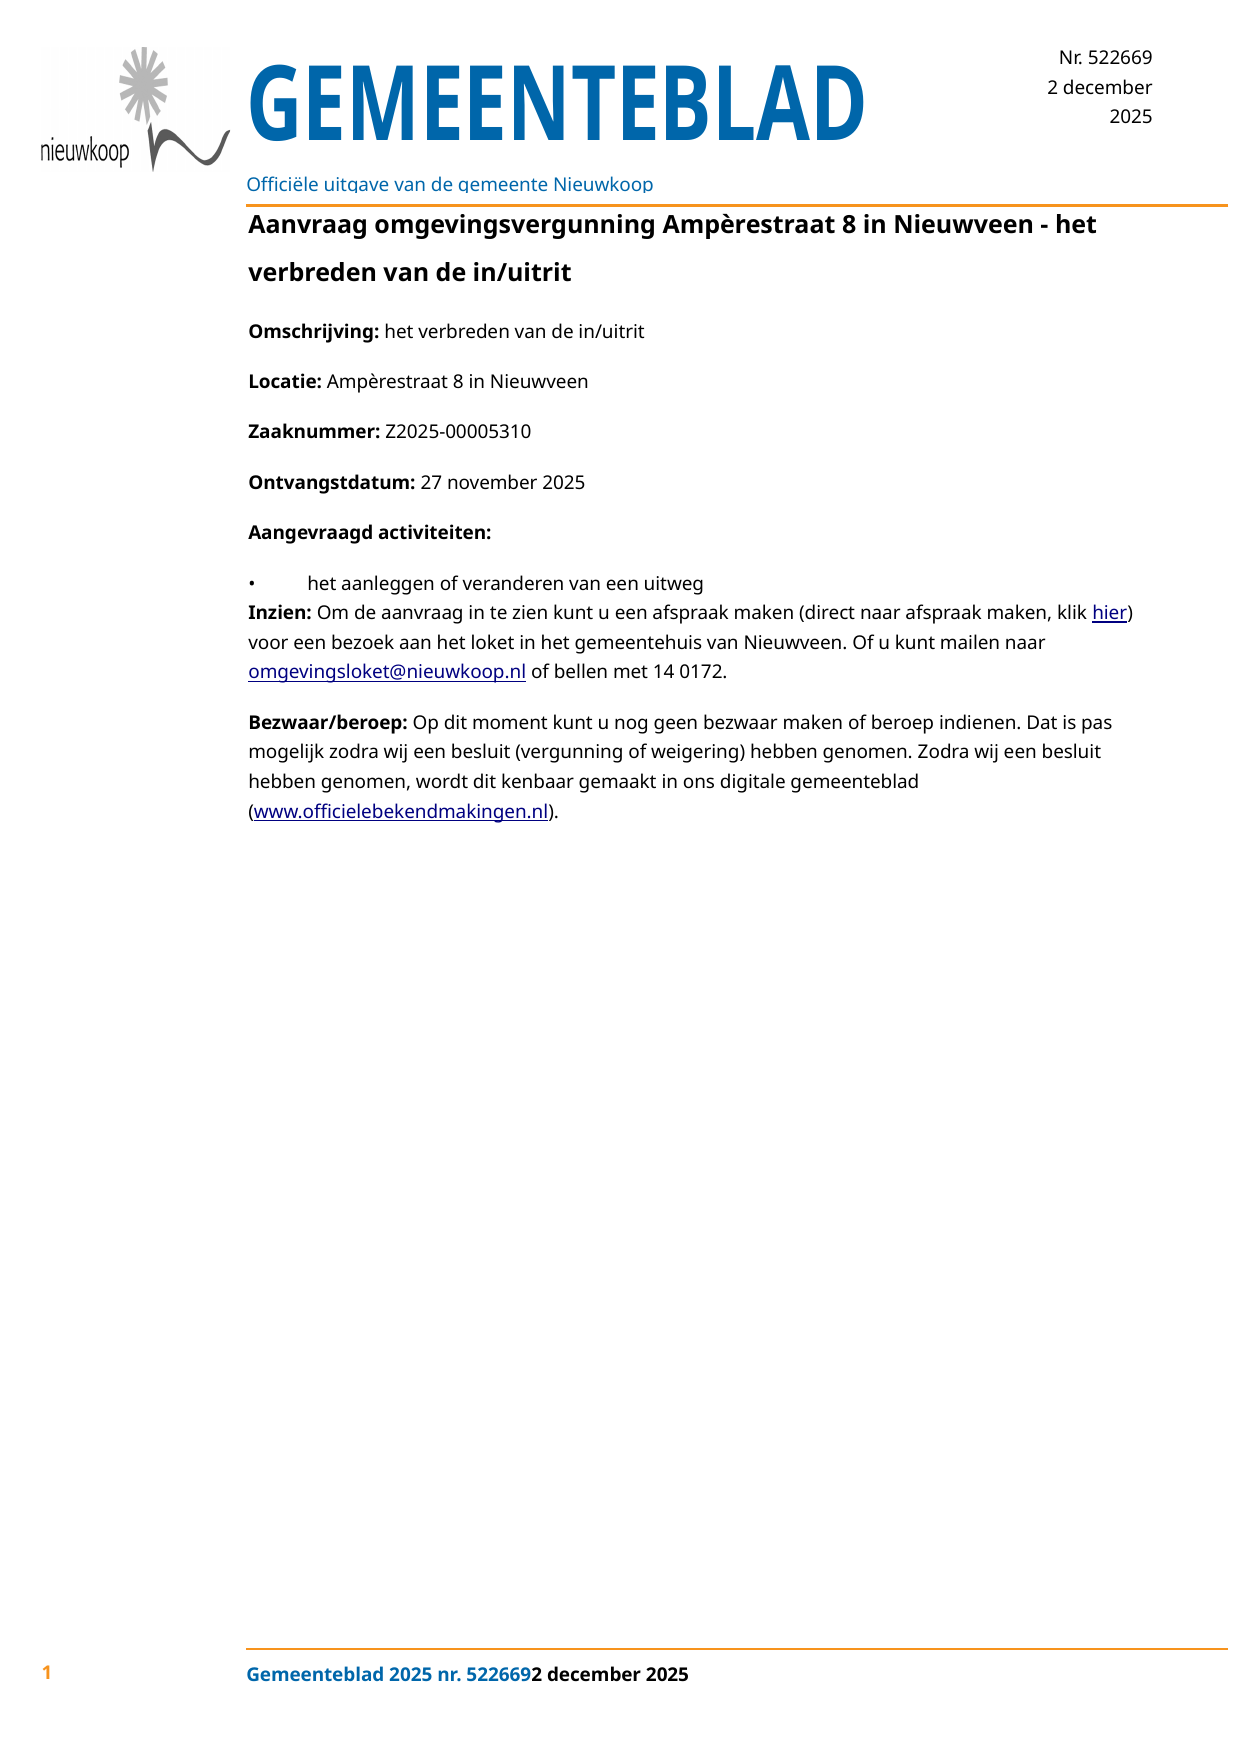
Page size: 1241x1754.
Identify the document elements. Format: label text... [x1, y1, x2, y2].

list het aanleggen of veranderen van een uitweg [248, 570, 1152, 596]
text Bezwaar/beroep: Op dit moment kunt u nog geen bezwaar maken of beroep indienen. Dat is pas mogelijk zodra wij een besluit (vergunning of weigering) hebben genomen. Zodra wij een besluit hebben genomen, wordt dit kenbaar gemaakt in ons digitale gemeenteblad (www.officielebekendmakingen.nl). [248, 709, 1152, 824]
text Aangevraagd activiteiten: [248, 519, 1152, 545]
text Zaaknummer: Z2025-00005310 [248, 419, 1152, 444]
text Locatie: Ampèrestraat 8 in Nieuwveen [248, 368, 1152, 394]
text Omschrijving: het verbreden van de in/uitrit [248, 318, 1152, 344]
picture [41, 47, 231, 172]
text Inzien: Om de aanvraag in te zien kunt u een afspraak maken (direct naar afspraak maken, klik hier) voor een bezoek aan het loket in het gemeentehuis van Nieuwveen. Of u kunt mailen naar omgevingsloket@nieuwkoop.nl of bellen met 14 0172. [248, 599, 1152, 684]
text Aanvraag omgevingsvergunning Ampèrestraat 8 in Nieuwveen - het verbreden van de in/uitrit [248, 207, 1152, 288]
text Ontvangstdatum: 27 november 2025 [248, 469, 1152, 495]
